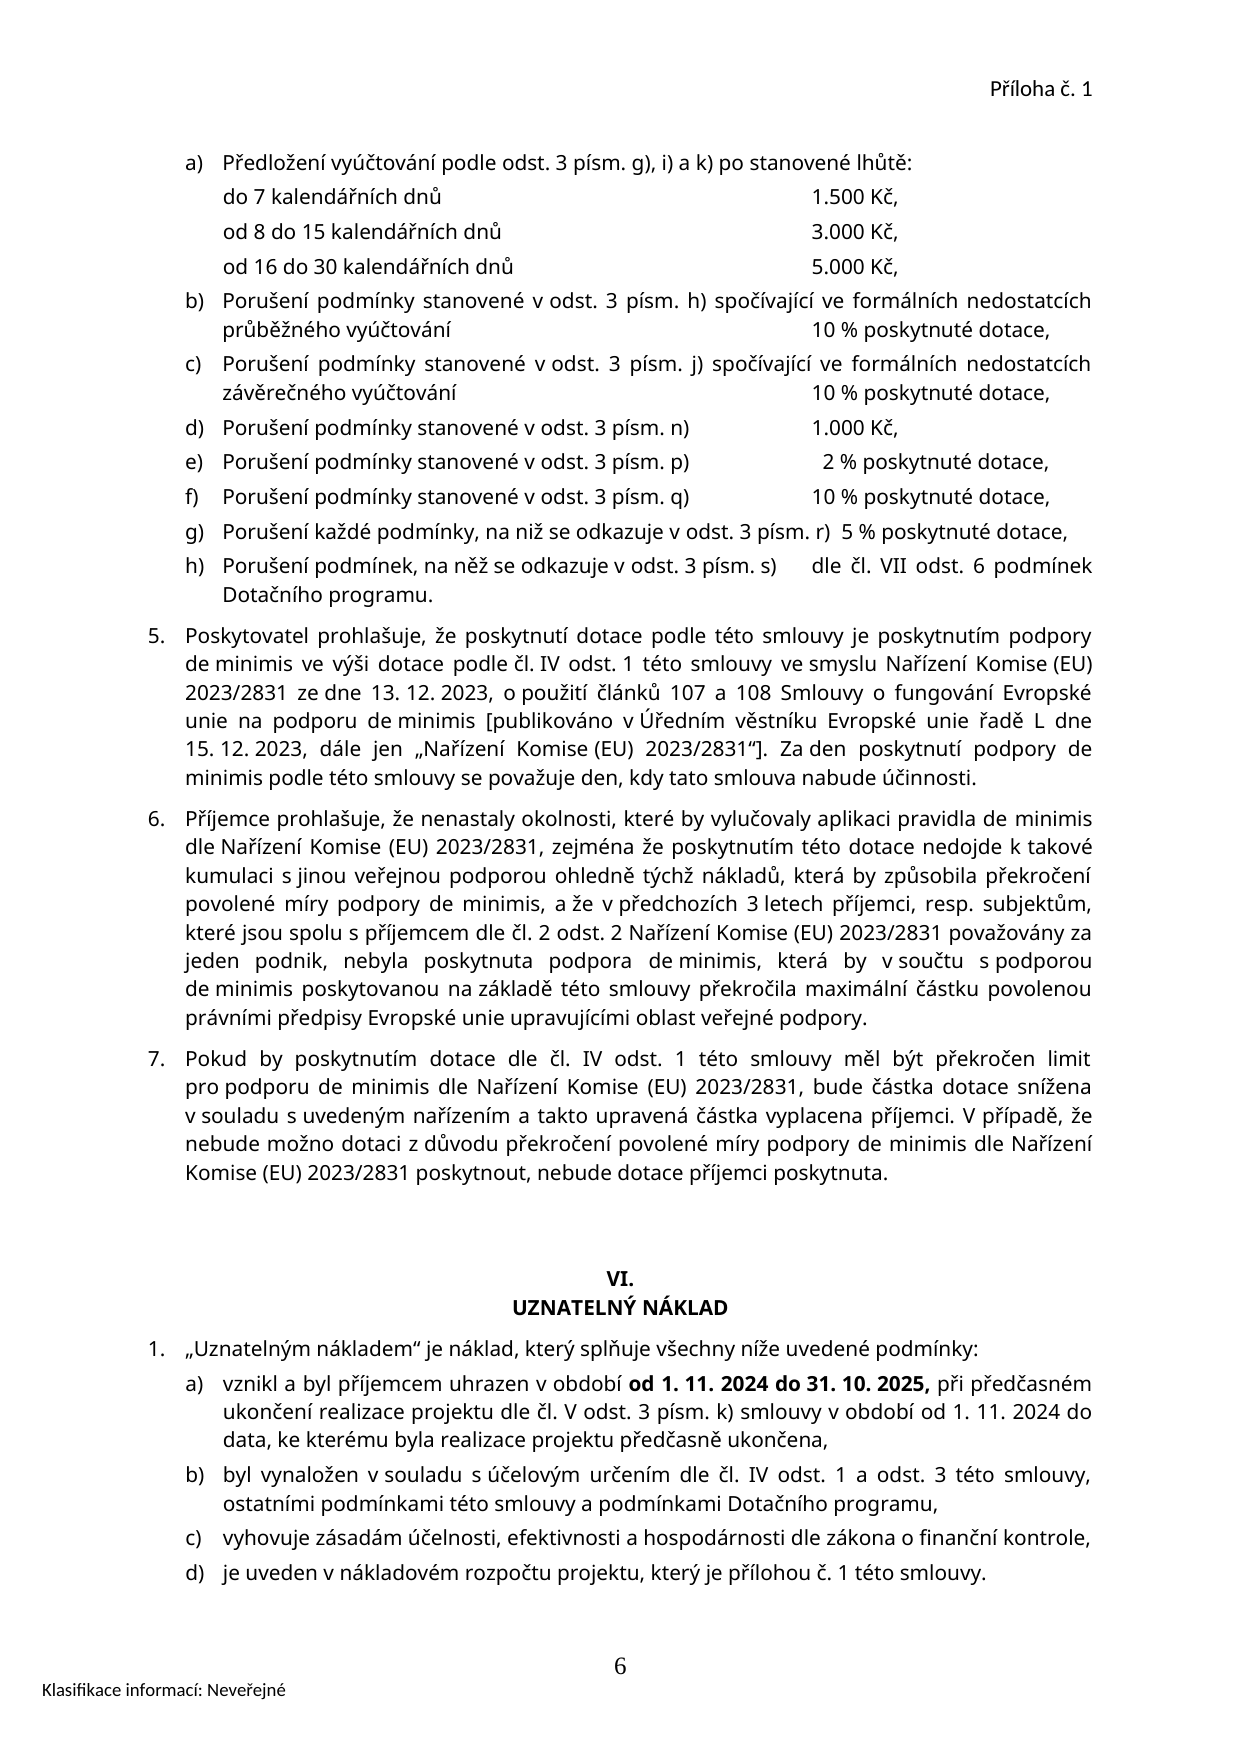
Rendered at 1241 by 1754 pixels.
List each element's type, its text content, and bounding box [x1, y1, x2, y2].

list vyhovuje zásadám účelnosti, efektivnosti a hospodárnosti dle zákona o finanční kontrole, [185, 1523, 1092, 1552]
list Porušení podmínek, na něž se odkazuje v odst. 3 písm. s) dle čl. VII odst. 6 podmínek Dotačního programu. [185, 551, 1092, 608]
list Pokud by poskytnutím dotace dle čl. IV odst. 1 této smlouvy měl být překročen limit pro podporu de minimis dle Nařízení Komise (EU) 2023/2831, bude částka dotace snížena v souladu s uvedeným nařízením a takto upravená částka vyplacena příjemci. V případě, že nebude možno dotaci z důvodu překročení povolené míry podpory de minimis dle Nařízení Komise (EU) 2023/2831 poskytnout, nebude dotace příjemci poskytnuta. [148, 1044, 1092, 1186]
text do 7 kalendářních dnů 1.500 Kč, [223, 182, 1092, 211]
list Porušení každé podmínky, na niž se odkazuje v odst. 3 písm. r) 5 % poskytnuté dotace, [185, 517, 1092, 545]
list „Uznatelným nákladem“ je náklad, který splňuje všechny níže uvedené podmínky: [148, 1334, 1092, 1362]
text od 16 do 30 kalendářních dnů 5.000 Kč, [223, 252, 1092, 280]
list Porušení podmínky stanovené v odst. 3 písm. h) spočívající ve formálních nedostatcích průběžného vyúčtování 10 % poskytnuté dotace, [185, 286, 1092, 343]
list Předložení vyúčtování podle odst. 3 písm. g), i) a k) po stanovené lhůtě: [185, 148, 1092, 176]
list Příjemce prohlašuje, že nenastaly okolnosti, které by vylučovaly aplikaci pravidla de minimis dle Nařízení Komise (EU) 2023/2831, zejména že poskytnutím této dotace nedojde k takové kumulaci s jinou veřejnou podporou ohledně týchž nákladů, která by způsobila překročení povolené míry podpory de minimis, a že v předchozích 3 letech příjemci, resp. subjektům, které jsou spolu s příjemcem dle čl. 2 odst. 2 Nařízení Komise (EU) 2023/2831 považovány za jeden podnik, nebyla poskytnuta podpora de minimis, která by v součtu s podporou de minimis poskytovanou na základě této smlouvy překročila maximální částku povolenou právními předpisy Evropské unie upravujícími oblast veřejné podpory. [148, 804, 1092, 1031]
list Porušení podmínky stanovené v odst. 3 písm. j) spočívající ve formálních nedostatcích závěrečného vyúčtování 10 % poskytnuté dotace, [185, 349, 1092, 406]
list Porušení podmínky stanovené v odst. 3 písm. p) 2 % poskytnuté dotace, [185, 447, 1092, 476]
list Porušení podmínky stanovené v odst. 3 písm. n) 1.000 Kč, [185, 413, 1092, 441]
list Poskytovatel prohlašuje, že poskytnutí dotace podle této smlouvy je poskytnutím podpory de minimis ve výši dotace podle čl. IV odst. 1 této smlouvy ve smyslu Nařízení Komise (EU) 2023/2831 ze dne 13. 12. 2023, o použití článků 107 a 108 Smlouvy o fungování Evropské unie na podporu de minimis [publikováno v Úředním věstníku Evropské unie řadě L dne 15. 12. 2023, dále jen „Nařízení Komise (EU) 2023/2831“]. Za den poskytnutí podpory de minimis podle této smlouvy se považuje den, kdy tato smlouva nabude účinnosti. [148, 621, 1092, 791]
list Porušení podmínky stanovené v odst. 3 písm. q) 10 % poskytnuté dotace, [185, 482, 1092, 511]
list je uveden v nákladovém rozpočtu projektu, který je přílohou č. 1 této smlouvy. [185, 1558, 1092, 1586]
text VI. [148, 1264, 1092, 1293]
list byl vynaložen v souladu s účelovým určením dle čl. IV odst. 1 a odst. 3 této smlouvy, ostatními podmínkami této smlouvy a podmínkami Dotačního programu, [185, 1460, 1092, 1517]
text od 8 do 15 kalendářních dnů 3.000 Kč, [223, 217, 1092, 246]
text UZNATELNÝ NÁKLAD [148, 1293, 1092, 1321]
list vznikl a byl příjemcem uhrazen v období od 1. 11. 2024 do 31. 10. 2025, při předčasném ukončení realizace projektu dle čl. V odst. 3 písm. k) smlouvy v období od 1. 11. 2024 do data, ke kterému byla realizace projektu předčasně ukončena, [185, 1369, 1092, 1454]
